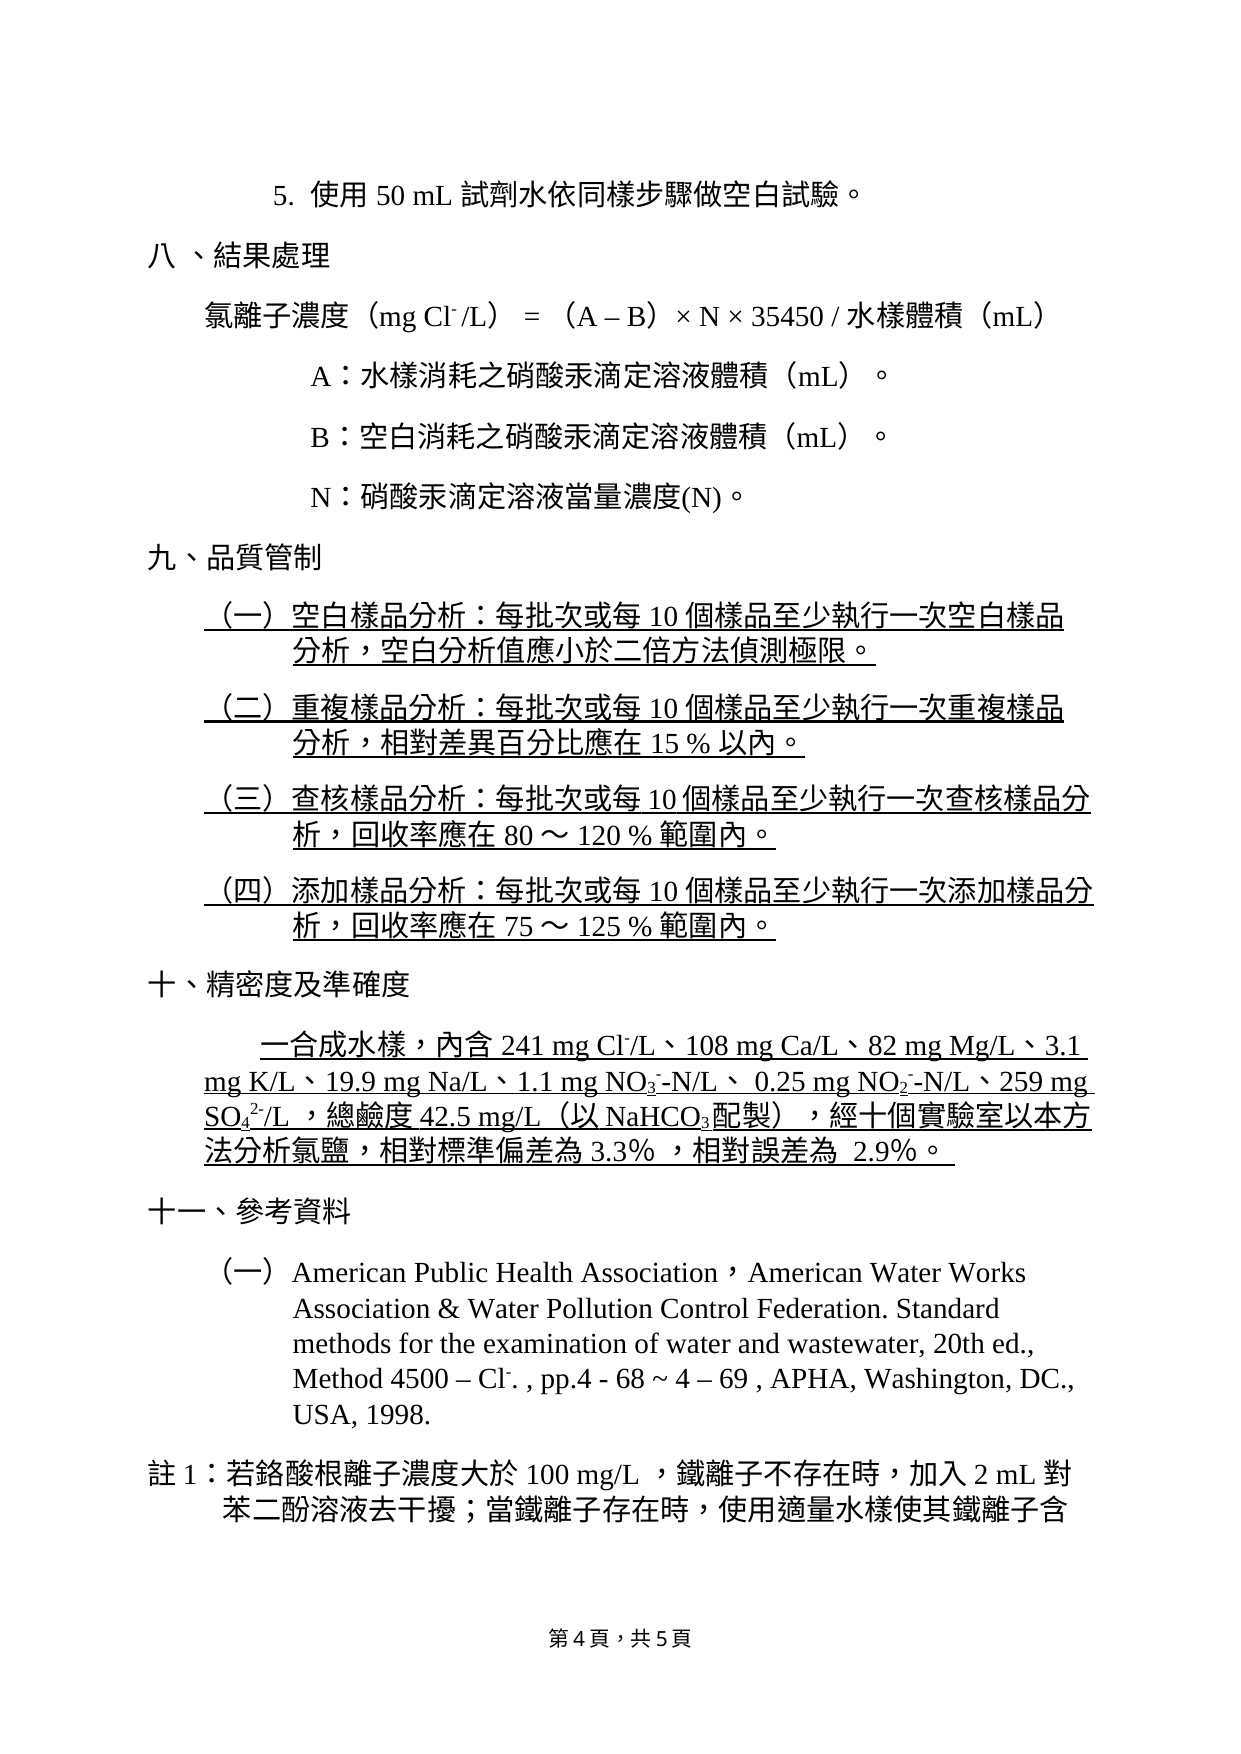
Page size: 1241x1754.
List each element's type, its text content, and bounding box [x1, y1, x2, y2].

text 註1：若鉻酸根離子濃度大於 100 mg/L ，鐵離子不存在時，加入2 mL 對苯二酚溶液去干擾；當鐵離子存在時，使用適量水樣使其鐵離子含 [148, 1456, 1092, 1527]
list 使用 50 mL 試劑水依同樣步驟做空白試驗。 [273, 177, 1092, 213]
subtitle 十、精密度及準確度 [148, 967, 1102, 1002]
text A：水樣消耗之硝酸汞滴定溶液體積（mL）。 [223, 358, 1092, 394]
subtitle 氯離子濃度（mg Cl- /L） = （A – B）× N × 35450 / 水樣體積（mL） [204, 298, 1092, 333]
text B：空白消耗之硝酸汞滴定溶液體積（mL）。 [223, 419, 1092, 454]
subtitle （三）查核樣品分析：每批次或每10個樣品至少執行一次查核樣品分析，回收率應在 80 ～ 120 % 範圍內。 [204, 781, 1092, 852]
subtitle （四）添加樣品分析：每批次或每 10 個樣品至少執行一次添加樣品分析，回收率應在 75 ～ 125 % 範圍內。 [204, 873, 1102, 944]
text N：硝酸汞滴定溶液當量濃度(N)。 [223, 479, 1092, 515]
subtitle 一合成水樣，內含 241 mg Cl-/L、108 mg Ca/L、82 mg Mg/L、3.1 mg K/L、19.9 mg Na/L、1.1 mg NO3--N/L、 0.25 mg NO2--N/L、259 mg SO42-/L ，總鹼度42.5 mg/L（以NaHCO3配製），經十個實驗室以本方法分析氯鹽，相對標準偏差為 3.3％ ，相對誤差為 2.9％。 [204, 1027, 1102, 1169]
text （一）American Public Health Association，American Water Works Association & Water Pollution Control Federation. Standard methods for the examination of water and wastewater, 20th ed., Method 4500 – Cl-. , pp.4 - 68 ~ 4 – 69 , APHA, Washington, DC., USA, 1998. [204, 1254, 1092, 1431]
subtitle （二）重複樣品分析：每批次或每 10 個樣品至少執行一次重複樣品分析，相對差異百分比應在 15 % 以內。 [204, 690, 1092, 761]
subtitle （一）空白樣品分析：每批次或每 10 個樣品至少執行一次空白樣品分析，空白分析值應小於二倍方法偵測極限。 [204, 598, 1092, 669]
subtitle 九、品質管制 [148, 540, 1092, 575]
subtitle 十一、參考資料 [148, 1194, 1092, 1229]
subtitle 八 、結果處理 [148, 238, 1092, 273]
